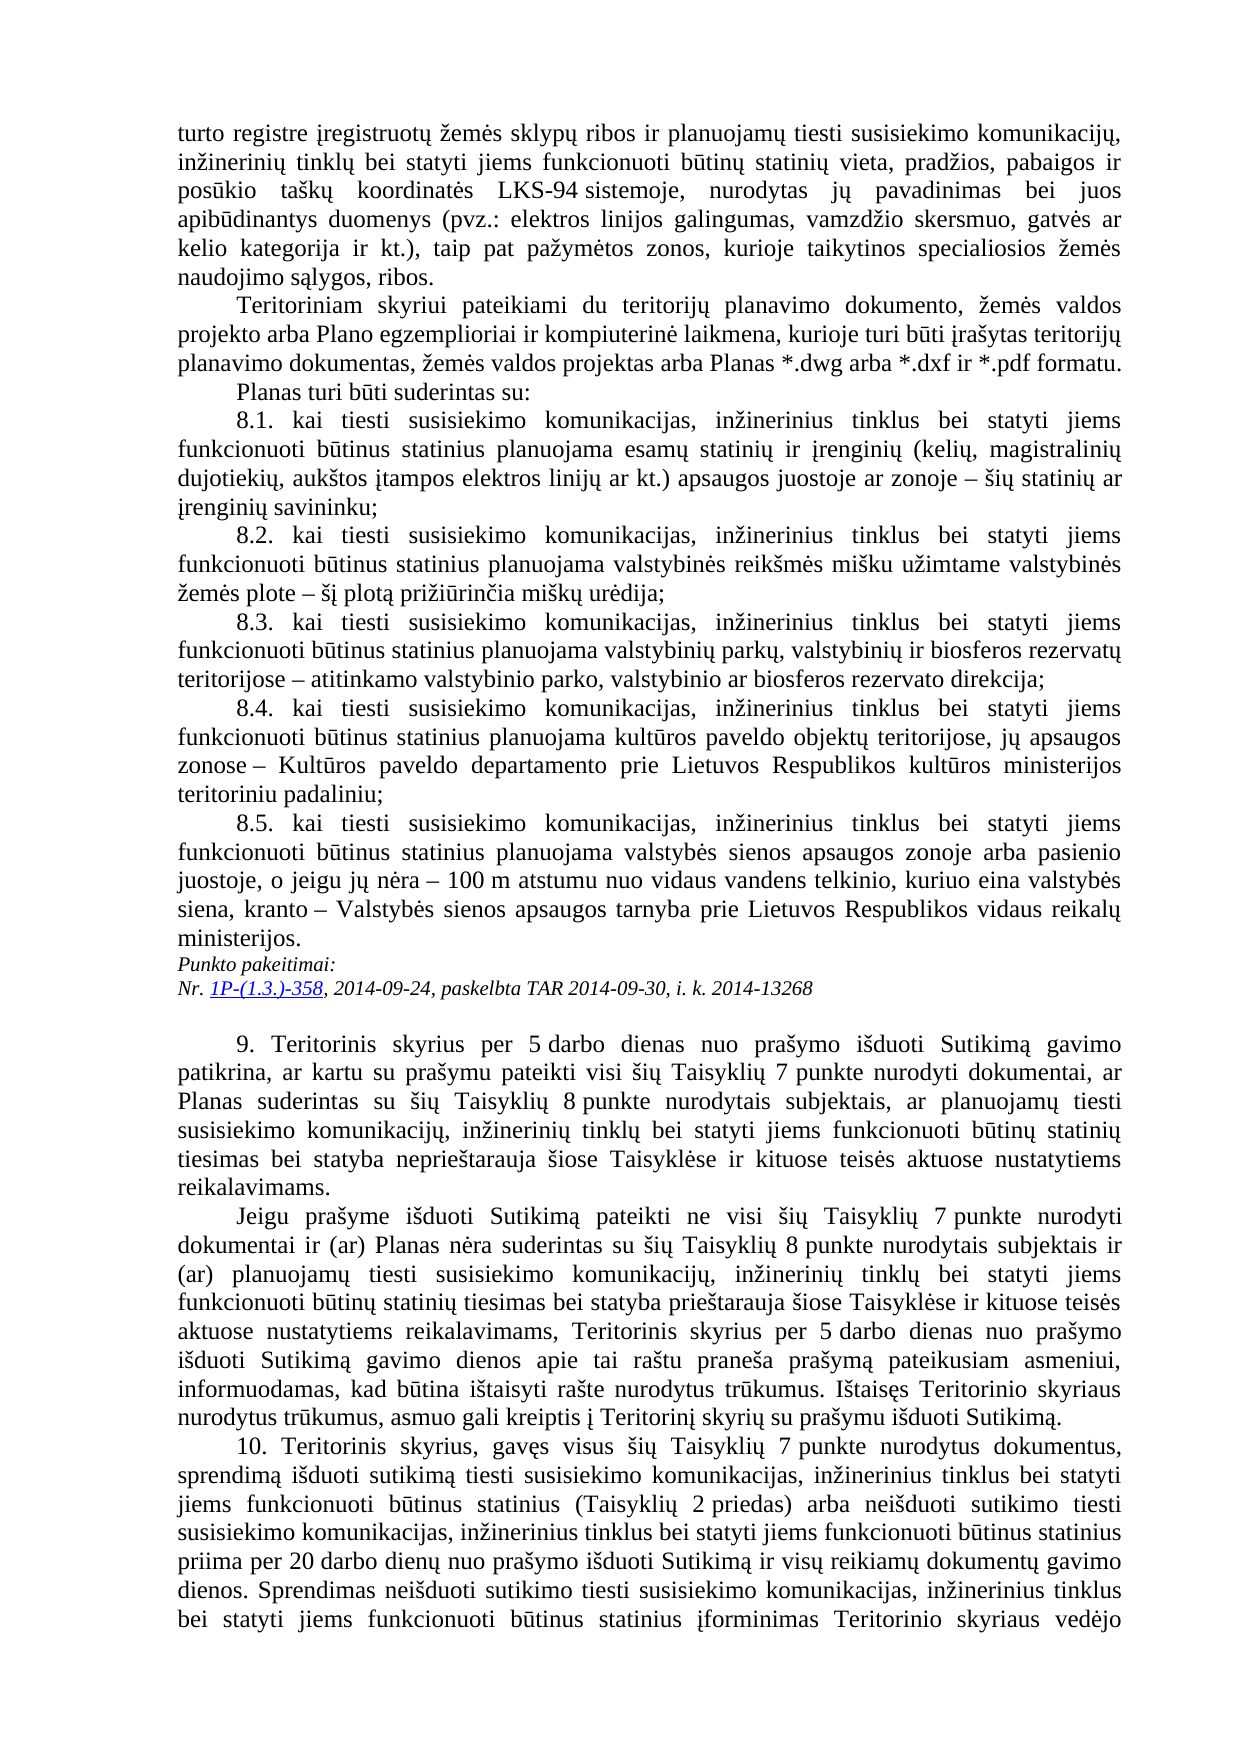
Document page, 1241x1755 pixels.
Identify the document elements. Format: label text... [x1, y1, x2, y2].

text Punkto pakeitimai: [177, 952, 1122, 976]
text Jeigu prašyme išduoti Sutikimą pateikti ne visi šių Taisyklių 7 punkte nurodyti dokumentai ir (ar) Planas nėra suderintas su šių Taisyklių 8 punkte nurodytais subjektais ir (ar) planuojamų tiesti susisiekimo komunikacijų, inžinerinių tinklų bei statyti jiems funkcionuoti būtinų statinių tiesimas bei statyba prieštarauja šiose Taisyklėse ir kituose teisės aktuose nustatytiems reikalavimams, Teritorinis skyrius per 5 darbo dienas nuo prašymo išduoti Sutikimą gavimo dienos apie tai raštu praneša prašymą pateikusiam asmeniui, informuodamas, kad būtina ištaisyti rašte nurodytus trūkumus. Ištaisęs Teritorinio skyriaus nurodytus trūkumus, asmuo gali kreiptis į Teritorinį skyrių su prašymu išduoti Sutikimą. [177, 1201, 1122, 1431]
text 8.3. kai tiesti susisiekimo komunikacijas, inžinerinius tinklus bei statyti jiems funkcionuoti būtinus statinius planuojama valstybinių parkų, valstybinių ir biosferos rezervatų teritorijose – atitinkamo valstybinio parko, valstybinio ar biosferos rezervato direkcija; [177, 607, 1122, 693]
text Teritoriniam skyriui pateikiami du teritorijų planavimo dokumento, žemės valdos projekto arba Plano egzemplioriai ir kompiuterinė laikmena, kurioje turi būti įrašytas teritorijų planavimo dokumentas, žemės valdos projektas arba Planas *.dwg arba *.dxf ir *.pdf formatu. [177, 291, 1122, 377]
text 8.1. kai tiesti susisiekimo komunikacijas, inžinerinius tinklus bei statyti jiems funkcionuoti būtinus statinius planuojama esamų statinių ir įrenginių (kelių, magistralinių dujotiekių, aukštos įtampos elektros linijų ar kt.) apsaugos juostoje ar zonoje – šių statinių ar įrenginių savininku; [177, 406, 1122, 521]
text 8.4. kai tiesti susisiekimo komunikacijas, inžinerinius tinklus bei statyti jiems funkcionuoti būtinus statinius planuojama kultūros paveldo objektų teritorijose, jų apsaugos zonose – Kultūros paveldo departamento prie Lietuvos Respublikos kultūros ministerijos teritoriniu padaliniu; [177, 693, 1122, 808]
text 8.2. kai tiesti susisiekimo komunikacijas, inžinerinius tinklus bei statyti jiems funkcionuoti būtinus statinius planuojama valstybinės reikšmės mišku užimtame valstybinės žemės plote – šį plotą prižiūrinčia miškų urėdija; [177, 521, 1122, 607]
text Planas turi būti suderintas su: [177, 377, 1122, 406]
text 8.5. kai tiesti susisiekimo komunikacijas, inžinerinius tinklus bei statyti jiems funkcionuoti būtinus statinius planuojama valstybės sienos apsaugos zonoje arba pasienio juostoje, o jeigu jų nėra – 100 m atstumu nuo vidaus vandens telkinio, kuriuo eina valstybės siena, kranto – Valstybės sienos apsaugos tarnyba prie Lietuvos Respublikos vidaus reikalų ministerijos. [177, 808, 1122, 952]
text Nr. 1P-(1.3.)-358, 2014-09-24, paskelbta TAR 2014-09-30, i. k. 2014-13268 [177, 976, 1122, 1000]
text 10. Teritorinis skyrius, gavęs visus šių Taisyklių 7 punkte nurodytus dokumentus, sprendimą išduoti sutikimą tiesti susisiekimo komunikacijas, inžinerinius tinklus bei statyti jiems funkcionuoti būtinus statinius (Taisyklių 2 priedas) arba neišduoti sutikimo tiesti susisiekimo komunikacijas, inžinerinius tinklus bei statyti jiems funkcionuoti būtinus statinius priima per 20 darbo dienų nuo prašymo išduoti Sutikimą ir visų reikiamų dokumentų gavimo dienos. Sprendimas neišduoti sutikimo tiesti susisiekimo komunikacijas, inžinerinius tinklus bei statyti jiems funkcionuoti būtinus statinius įforminimas Teritorinio skyriaus vedėjo [177, 1431, 1122, 1632]
text turto registre įregistruotų žemės sklypų ribos ir planuojamų tiesti susisiekimo komunikacijų, inžinerinių tinklų bei statyti jiems funkcionuoti būtinų statinių vieta, pradžios, pabaigos ir posūkio taškų koordinatės LKS-94 sistemoje, nurodytas jų pavadinimas bei juos apibūdinantys duomenys (pvz.: elektros linijos galingumas, vamzdžio skersmuo, gatvės ar kelio kategorija ir kt.), taip pat pažymėtos zonos, kurioje taikytinos specialiosios žemės naudojimo sąlygos, ribos. [177, 118, 1122, 291]
text 9. Teritorinis skyrius per 5 darbo dienas nuo prašymo išduoti Sutikimą gavimo patikrina, ar kartu su prašymu pateikti visi šių Taisyklių 7 punkte nurodyti dokumentai, ar Planas suderintas su šių Taisyklių 8 punkte nurodytais subjektais, ar planuojamų tiesti susisiekimo komunikacijų, inžinerinių tinklų bei statyti jiems funkcionuoti būtinų statinių tiesimas bei statyba neprieštarauja šiose Taisyklėse ir kituose teisės aktuose nustatytiems reikalavimams. [177, 1029, 1122, 1201]
